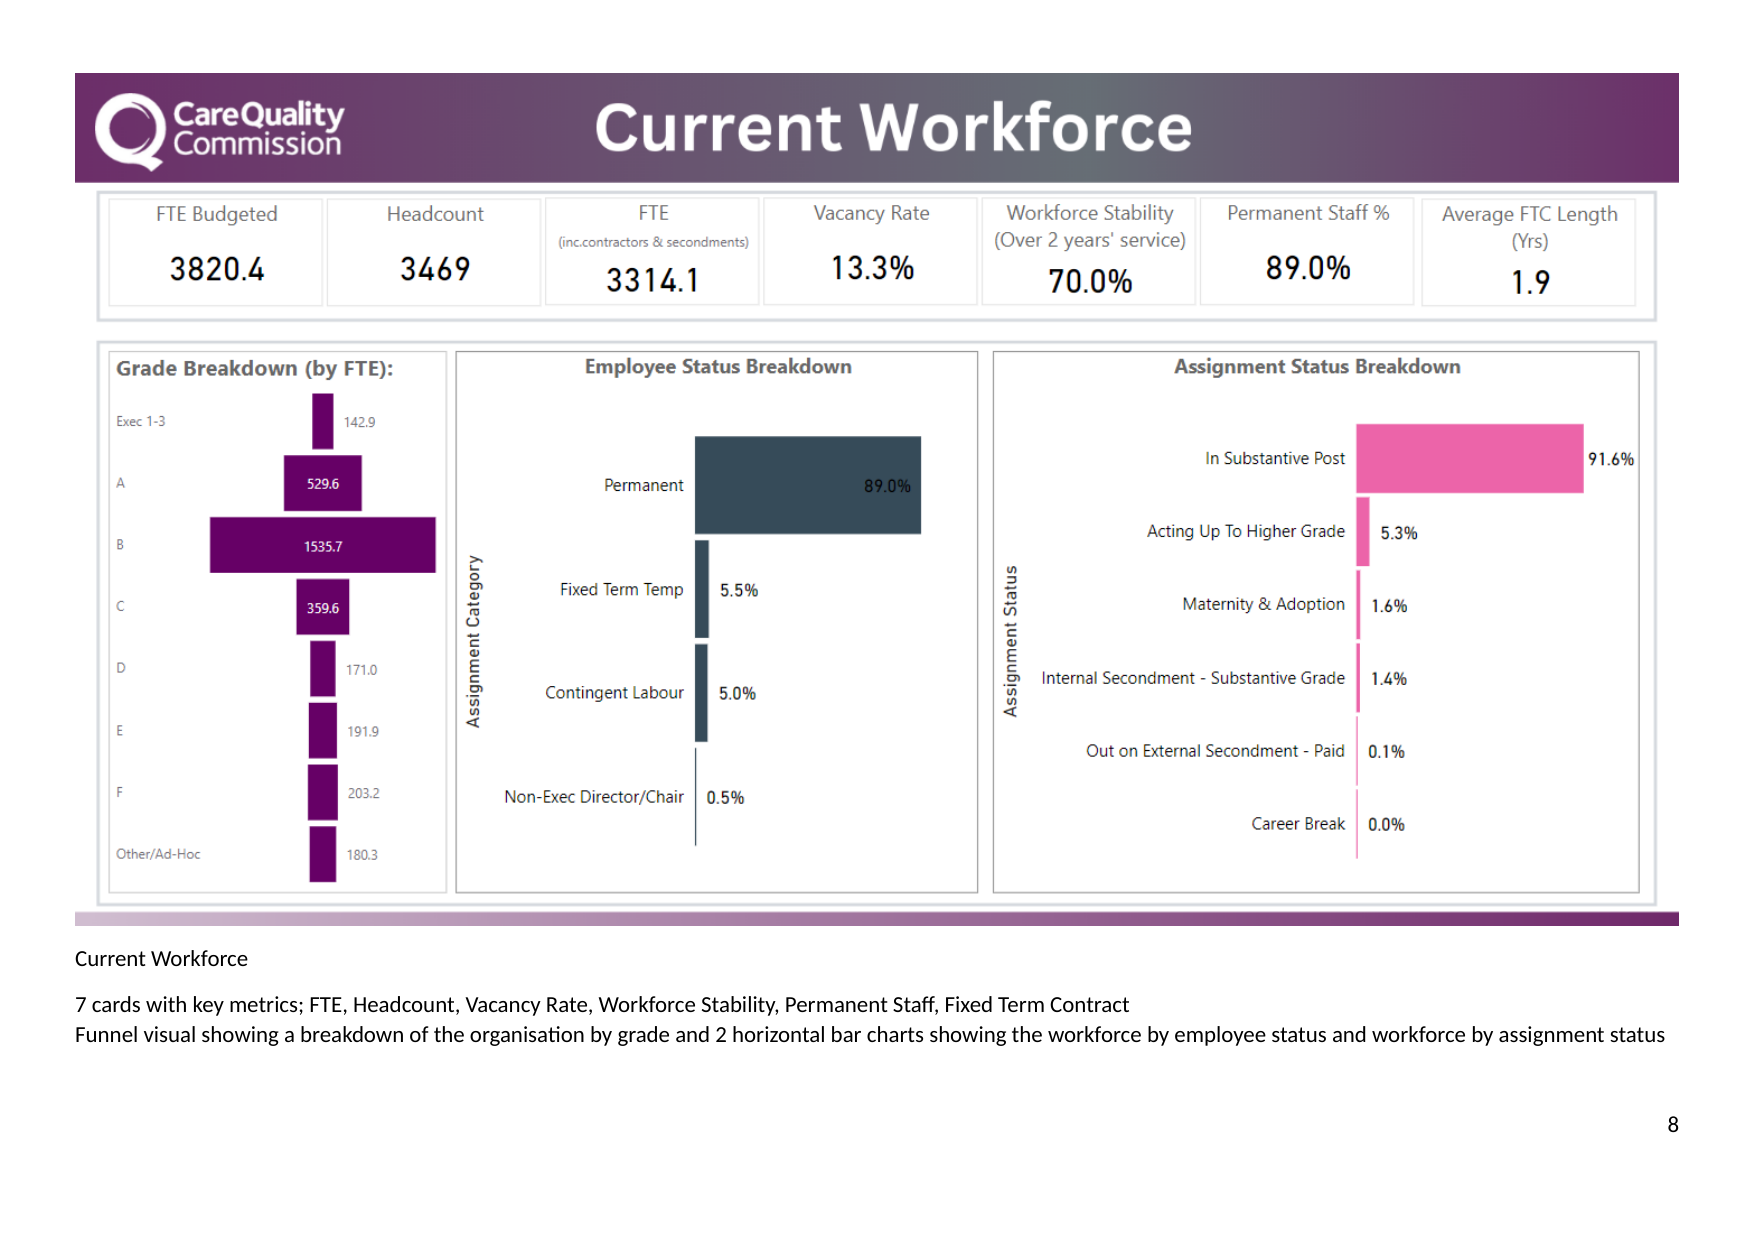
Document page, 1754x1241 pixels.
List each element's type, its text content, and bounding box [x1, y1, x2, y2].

text Current Workforce [75, 944, 1679, 972]
text 7 cards with key metrics; FTE, Headcount, Vacancy Rate, Workforce Stability, Permanent Staff, Fixed Term Contract [75, 991, 1679, 1019]
text Funnel visual showing a breakdown of the organisation by grade and 2 horizontal bar charts showing the workforce by employee status and workforce by assignment status [75, 1021, 1679, 1048]
